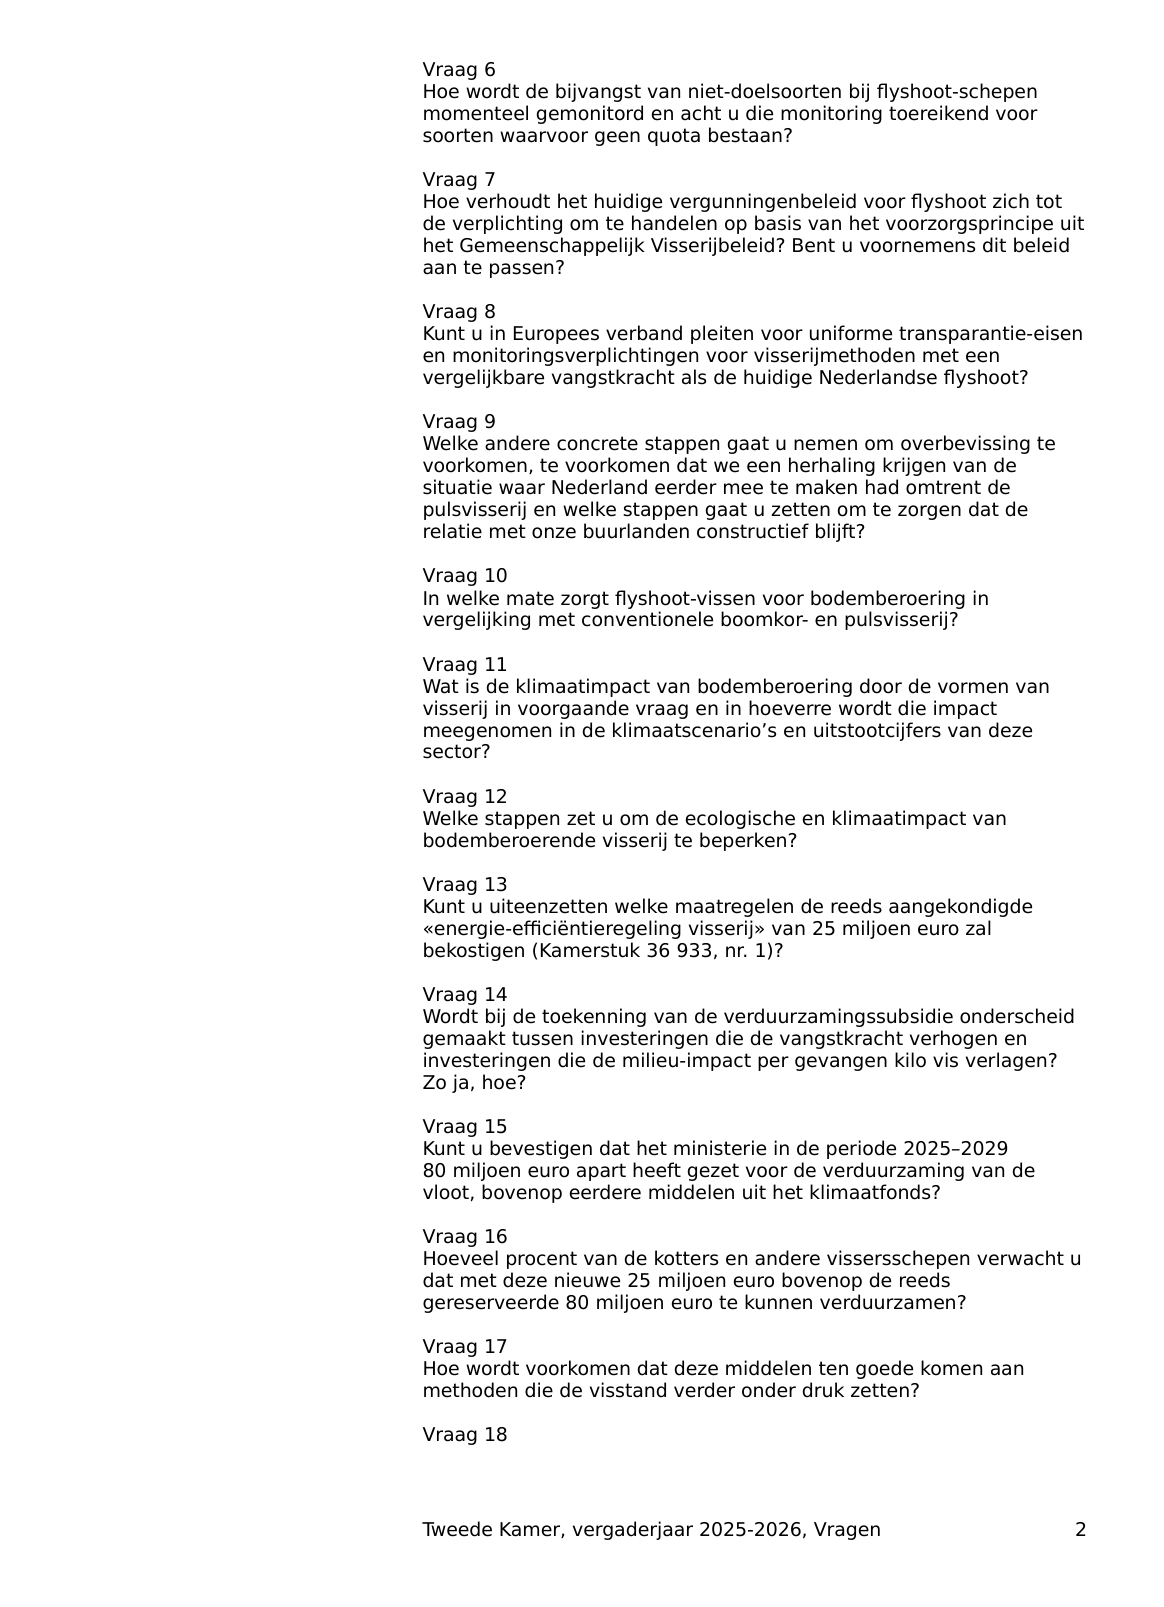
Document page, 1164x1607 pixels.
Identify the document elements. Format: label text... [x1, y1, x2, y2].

text Vraag 6 [422, 59, 1087, 81]
text Vraag 13 [422, 874, 1087, 896]
text Hoeveel procent van de kotters en andere vissersschepen verwacht u dat met deze nieuwe 25 miljoen euro bovenop de reeds gereserveerde 80 miljoen euro te kunnen verduurzamen? [422, 1248, 1087, 1314]
text Vraag 10 [422, 565, 1087, 587]
text Vraag 17 [422, 1336, 1087, 1358]
text Wat is de klimaatimpact van bodemberoering door de vormen van visserij in voorgaande vraag en in hoeverre wordt die impact meegenomen in de klimaatscenario’s en uitstootcijfers van deze sector? [422, 676, 1087, 763]
text Vraag 9 [422, 411, 1087, 433]
text Vraag 7 [422, 169, 1087, 191]
text Vraag 12 [422, 786, 1087, 808]
text Welke stappen zet u om de ecologische en klimaatimpact van bodemberoerende visserij te beperken? [422, 808, 1087, 852]
text Vraag 15 [422, 1116, 1087, 1138]
text Vraag 8 [422, 301, 1087, 323]
text Vraag 16 [422, 1226, 1087, 1248]
text In welke mate zorgt flyshoot-vissen voor bodemberoering in vergelijking met conventionele boomkor- en pulsvisserij? [422, 587, 1087, 631]
text Vraag 18 [422, 1424, 1087, 1446]
text Kunt u bevestigen dat het ministerie in de periode 2025–2029 80 miljoen euro apart heeft gezet voor de verduurzaming van de vloot, bovenop eerdere middelen uit het klimaatfonds? [422, 1138, 1087, 1204]
text Vraag 14 [422, 984, 1087, 1006]
text Kunt u uiteenzetten welke maatregelen de reeds aangekondigde «energie-efficiëntieregeling visserij» van 25 miljoen euro zal bekostigen (Kamerstuk 36 933, nr. 1)? [422, 896, 1087, 962]
text Hoe wordt voorkomen dat deze middelen ten goede komen aan methoden die de visstand verder onder druk zetten? [422, 1358, 1087, 1402]
text Wordt bij de toekenning van de verduurzamingssubsidie onderscheid gemaakt tussen investeringen die de vangstkracht verhogen en investeringen die de milieu-impact per gevangen kilo vis verlagen? Zo ja, hoe? [422, 1006, 1087, 1094]
text Vraag 11 [422, 653, 1087, 676]
text Hoe verhoudt het huidige vergunningenbeleid voor flyshoot zich tot de verplichting om te handelen op basis van het voorzorgsprincipe uit het Gemeenschappelijk Visserijbeleid? Bent u voornemens dit beleid aan te passen? [422, 191, 1087, 279]
text Hoe wordt de bijvangst van niet-doelsoorten bij flyshoot-schepen momenteel gemonitord en acht u die monitoring toereikend voor soorten waarvoor geen quota bestaan? [422, 81, 1087, 147]
text Kunt u in Europees verband pleiten voor uniforme transparantie-eisen en monitoringsverplichtingen voor visserijmethoden met een vergelijkbare vangstkracht als de huidige Nederlandse flyshoot? [422, 323, 1087, 389]
text Welke andere concrete stappen gaat u nemen om overbevissing te voorkomen, te voorkomen dat we een herhaling krijgen van de situatie waar Nederland eerder mee te maken had omtrent de pulsvisserij en welke stappen gaat u zetten om te zorgen dat de relatie met onze buurlanden constructief blijft? [422, 433, 1087, 543]
